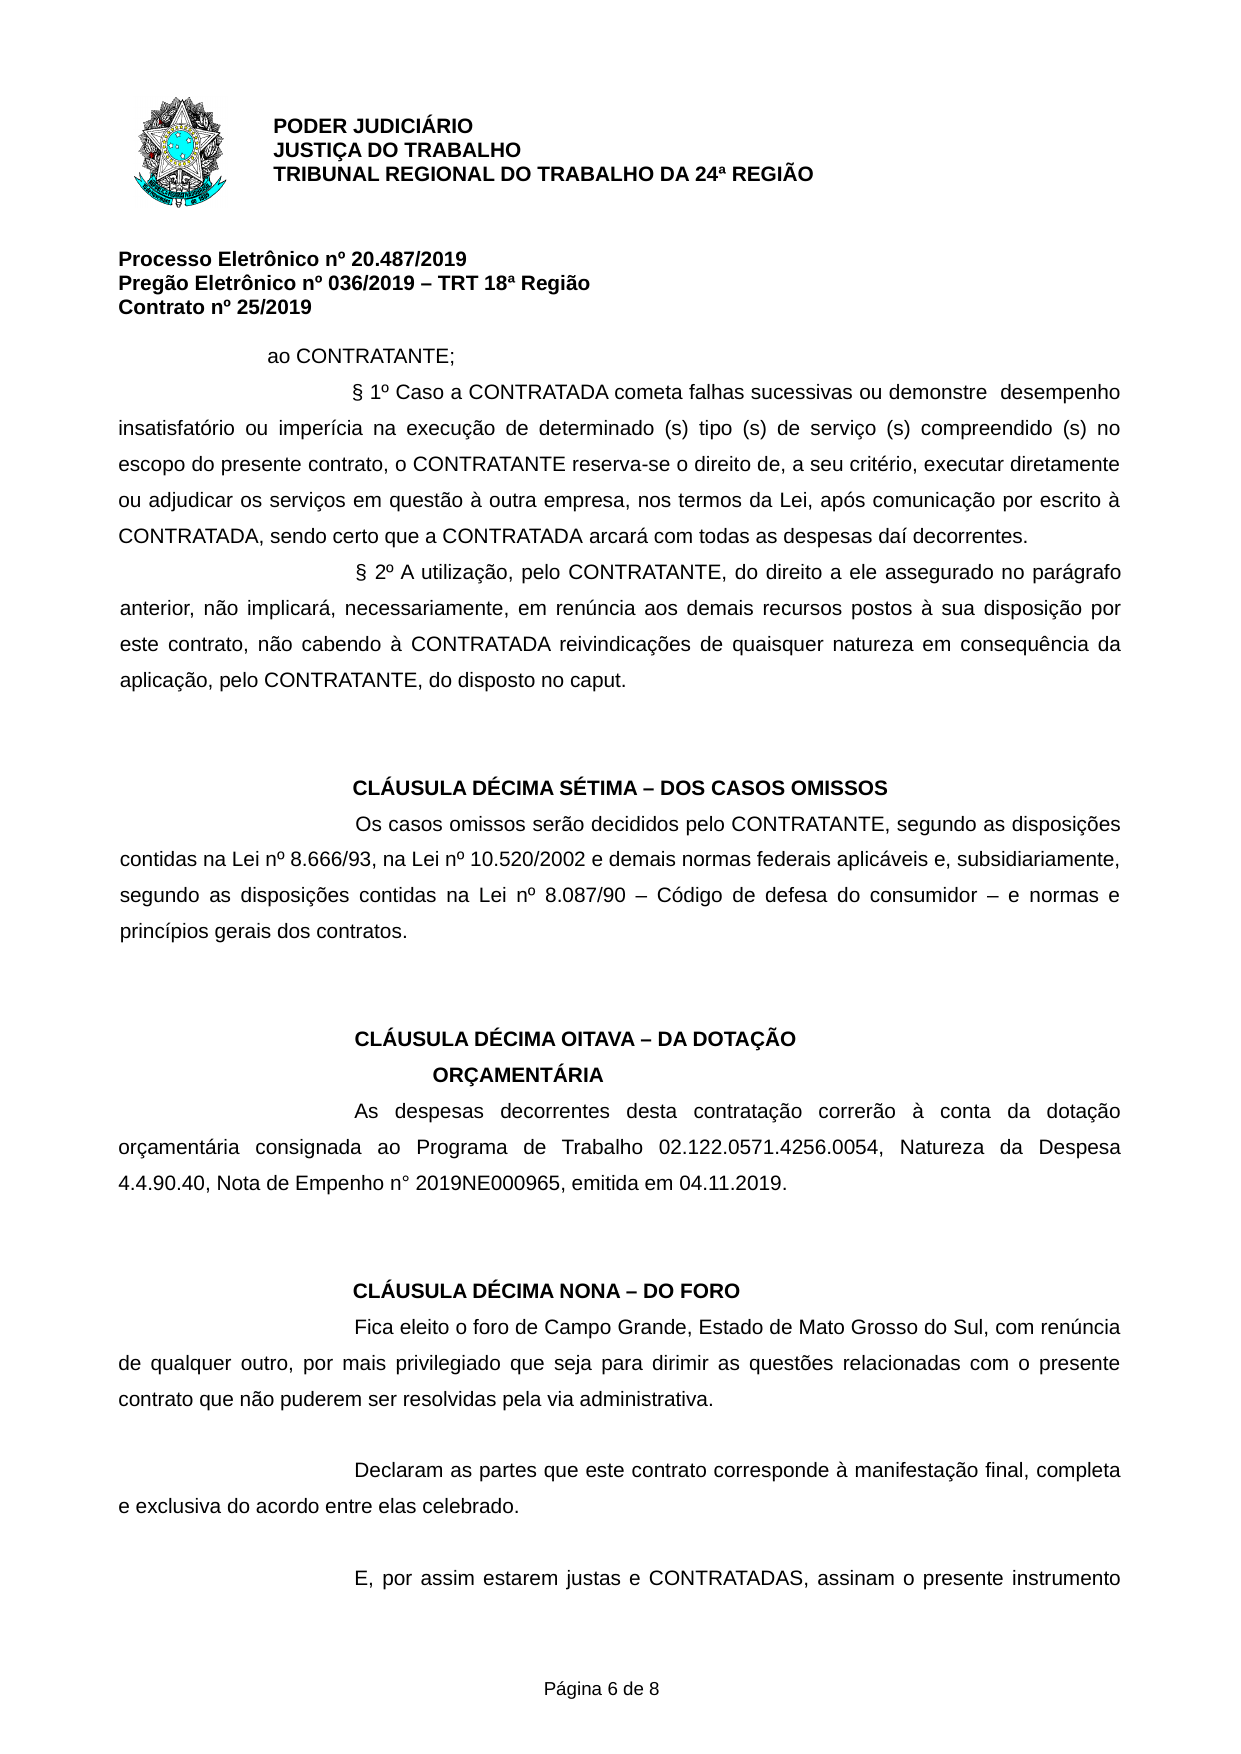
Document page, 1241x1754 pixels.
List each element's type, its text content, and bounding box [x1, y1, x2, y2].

text Fica eleito o foro de Campo Grande, Estado de Mato Grosso do Sul, com renúncia de qualquer outro, por mais privilegiado que seja para dirimir as questões relacionadas com o presente contrato que não puderem ser resolvidas pela via administrativa. [118, 1314, 1122, 1410]
text § 1º Caso a CONTRATADA cometa falhas sucessivas ou demonstre desempenho insatisfatório ou imperícia na execução de determinado (s) tipo (s) de serviço (s) compreendido (s) no escopo do presente contrato, o CONTRATANTE reserva-se o direito de, a seu critério, executar diretamente ou adjudicar os serviços em questão à outra empresa, nos termos da Lei, após comunicação por escrito à CONTRATADA, sendo certo que a CONTRATADA arcará com todas as despesas daí decorrentes. [118, 380, 1122, 548]
picture [133, 96, 228, 208]
text As despesas decorrentes desta contratação correrão à conta da dotação orçamentária consignada ao Programa de Trabalho 02.122.0571.4256.0054, Natureza da Despesa 4.4.90.40, Nota de Empenho n° 2019NE000965, emitida em 04.11.2019. [118, 1099, 1122, 1195]
text CLÁUSULA DÉCIMA NONA – DO FORO [117, 1278, 1122, 1302]
text CLÁUSULA DÉCIMA SÉTIMA – DOS CASOS OMISSOS [118, 775, 1122, 799]
text Declaram as partes que este contrato corresponde à manifestação final, completa e exclusiva do acordo entre elas celebrado. [118, 1458, 1122, 1518]
text E, por assim estarem justas e CONTRATADAS, assinam o presente instrumento [118, 1566, 1122, 1590]
text Os casos omissos serão decididos pelo CONTRATANTE, segundo as disposições contidas na Lei nº 8.666/93, na Lei nº 10.520/2002 e demais normas federais aplicáveis e, subsidiariamente, segundo as disposições contidas na Lei nº 8.087/90 – Código de defesa do consumidor – e normas e princípios gerais dos contratos. [119, 811, 1122, 943]
text CLÁUSULA DÉCIMA OITAVA – DA DOTAÇÃO ORÇAMENTÁRIA [118, 1027, 1122, 1087]
text § 2º A utilização, pelo CONTRATANTE, do direito a ele assegurado no parágrafo anterior, não implicará, necessariamente, em renúncia aos demais recursos postos à sua disposição por este contrato, não cabendo à CONTRATADA reivindicações de quaisquer natureza em consequência da aplicação, pelo CONTRATANTE, do disposto no caput. [119, 560, 1122, 692]
list ao CONTRATANTE; [192, 344, 1122, 368]
